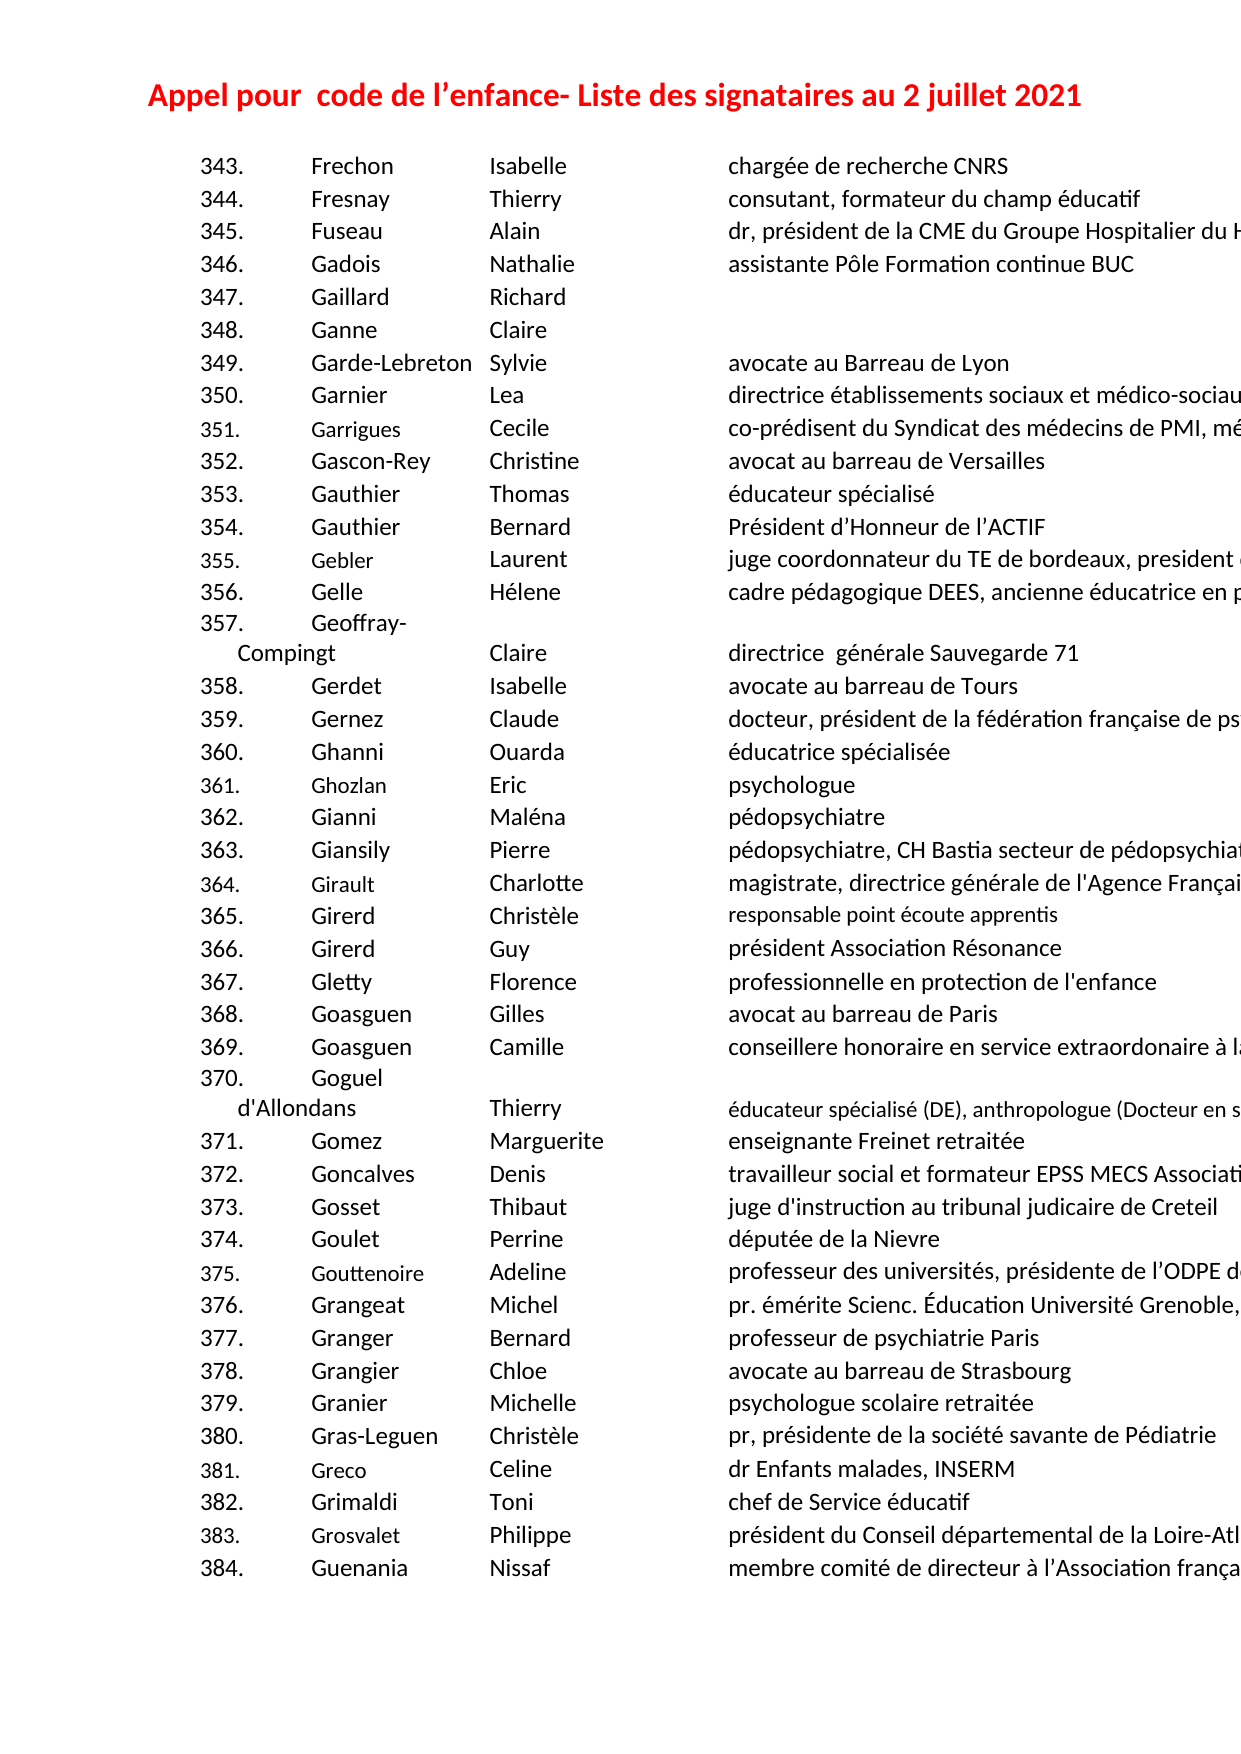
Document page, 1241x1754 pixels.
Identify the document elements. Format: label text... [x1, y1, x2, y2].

table_cell enseignante Freinet retraitée [721, 1123, 1240, 1156]
table_cell Marguerite [482, 1123, 721, 1156]
table_cell Gras-Leguen [155, 1418, 482, 1451]
table_cell co-prédisent du Syndicat des médecins de PMI, médecin de PMI en Meurthe-et-Moselle [721, 410, 1240, 443]
table_cell Gadois [155, 246, 482, 279]
table_cell dr Enfants malades, INSERM [721, 1451, 1240, 1484]
table_cell éducatrice spécialisée [721, 734, 1240, 766]
table_cell Claude [482, 701, 721, 734]
table_cell Gelle [155, 574, 482, 607]
table_cell pr, présidente de la société savante de Pédiatrie [721, 1418, 1240, 1451]
table_cell Gilles [482, 996, 721, 1029]
table_cell Goulet [155, 1221, 482, 1254]
table_cell consutant, formateur du champ éducatif [721, 180, 1240, 213]
table_cell Alain [482, 213, 721, 246]
table_cell professeur des universités, présidente de l’ODPE de Gironde [721, 1254, 1240, 1287]
table_cell docteur, président de la fédération française de psychiatrie [721, 701, 1240, 734]
table_cell Garde-Lebreton [155, 345, 482, 377]
table_cell président du Conseil départemental de la Loire-Atlantique [721, 1517, 1240, 1549]
table_cell Garrigues [155, 410, 482, 443]
table_cell Sylvie [482, 345, 721, 377]
table_cell pr. émérite Scienc. Éducation Université Grenoble, secr. adjoint CIRPA-France [721, 1287, 1240, 1320]
table_cell chef de Service éducatif [721, 1484, 1240, 1517]
table_cell Chloe [482, 1353, 721, 1385]
table_cell Président d’Honneur de l’ACTIF [721, 509, 1240, 541]
table_cell Gouttenoire [155, 1254, 482, 1287]
table_cell Gaillard [155, 279, 482, 312]
table_cell Christèle [482, 898, 721, 931]
table_cell Fuseau [155, 213, 482, 246]
table_cell Charlotte [482, 865, 721, 898]
table_cell Ghanni [155, 734, 482, 766]
table_cell Girerd [155, 931, 482, 963]
table_cell Gletty [155, 963, 482, 996]
table_cell Cecile [482, 410, 721, 443]
table_cell Grimaldi [155, 1484, 482, 1517]
table_cell Michelle [482, 1385, 721, 1418]
table_cell Goguel d'Allondans [155, 1062, 482, 1123]
table_cell Michel [482, 1287, 721, 1320]
table_cell Thomas [482, 476, 721, 508]
table_cell dr, président de la CME du Groupe Hospitalier du Havre [721, 213, 1240, 246]
table_cell Adeline [482, 1254, 721, 1287]
table_cell éducateur spécialisé [721, 476, 1240, 508]
table_cell Christèle [482, 1418, 721, 1451]
table_cell Isabelle [482, 148, 721, 180]
table_cell pédopsychiatre [721, 799, 1240, 832]
table_cell Goncalves [155, 1156, 482, 1188]
table_cell [721, 279, 1240, 312]
table_cell Denis [482, 1156, 721, 1188]
table_cell travailleur social et formateur EPSS MECS Association Saint Vincent [721, 1156, 1240, 1188]
table_cell membre comité de directeur à l’Association française des magistrats de la jeunesse et de la famille [721, 1549, 1240, 1582]
table_cell Christine [482, 443, 721, 476]
table_cell Nathalie [482, 246, 721, 279]
table_cell Lea [482, 377, 721, 410]
table_cell assistante Pôle Formation continue BUC [721, 246, 1240, 279]
table_cell avocat au barreau de Versailles [721, 443, 1240, 476]
table_cell Gerdet [155, 668, 482, 701]
table_cell avocate au Barreau de Lyon [721, 345, 1240, 377]
table_cell Gauthier [155, 509, 482, 541]
table_cell Gomez [155, 1123, 482, 1156]
table_cell Celine [482, 1451, 721, 1484]
table_cell responsable point écoute apprentis [721, 898, 1240, 931]
table_cell Girerd [155, 898, 482, 931]
table_cell Philippe [482, 1517, 721, 1549]
table_cell éducateur spécialisé (DE), anthropologue (Docteur en sciences sociales). [721, 1062, 1240, 1123]
table_cell Giansily [155, 832, 482, 865]
table_cell directrice établissements sociaux et médico-sociaux, MECS Strasbourg [721, 377, 1240, 410]
table_cell Goasguen [155, 1029, 482, 1062]
table_cell Ouarda [482, 734, 721, 766]
table_cell Isabelle [482, 668, 721, 701]
table_cell Pierre [482, 832, 721, 865]
table_cell directrice générale Sauvegarde 71 [721, 607, 1240, 668]
table_cell pédopsychiatre, CH Bastia secteur de pédopsychiatre de Haute-Corse, MDA [721, 832, 1240, 865]
table_cell Claire [482, 312, 721, 344]
table_cell Thierry [482, 1062, 721, 1123]
table_cell Richard [482, 279, 721, 312]
table_cell Maléna [482, 799, 721, 832]
table_cell psychologue [721, 766, 1240, 799]
table_cell [721, 312, 1240, 344]
table_cell Eric [482, 766, 721, 799]
table_cell Gernez [155, 701, 482, 734]
table_cell juge d'instruction au tribunal judicaire de Creteil [721, 1189, 1240, 1221]
table_cell Claire [482, 607, 721, 668]
table_cell avocate au barreau de Strasbourg [721, 1353, 1240, 1385]
table_cell Gianni [155, 799, 482, 832]
table_cell Granier [155, 1385, 482, 1418]
table_cell Nissaf [482, 1549, 721, 1582]
table_cell juge coordonnateur du TE de bordeaux, president de l'Ass française des Magistrats de la Jeunsse [721, 541, 1240, 574]
table_cell Laurent [482, 541, 721, 574]
table_cell Florence [482, 963, 721, 996]
table_cell Guy [482, 931, 721, 963]
table_cell Grangier [155, 1353, 482, 1385]
table_cell Fresnay [155, 180, 482, 213]
table_cell Grangeat [155, 1287, 482, 1320]
table_cell Ganne [155, 312, 482, 344]
table_cell Greco [155, 1451, 482, 1484]
table_cell magistrate, directrice générale de l'Agence Française pour 'adoptipn [721, 865, 1240, 898]
table_cell Grosvalet [155, 1517, 482, 1549]
table_cell avocat au barreau de Paris [721, 996, 1240, 1029]
table_cell Gascon-Rey [155, 443, 482, 476]
table_cell Granger [155, 1320, 482, 1352]
table_cell Hélene [482, 574, 721, 607]
table_cell Bernard [482, 509, 721, 541]
table_cell Goasguen [155, 996, 482, 1029]
table_cell Girault [155, 865, 482, 898]
table_cell Thierry [482, 180, 721, 213]
table_cell Geoffray-Compingt [155, 607, 482, 668]
table_cell Ghozlan [155, 766, 482, 799]
table_cell Toni [482, 1484, 721, 1517]
table_cell psychologue scolaire retraitée [721, 1385, 1240, 1418]
table_cell conseillere honoraire en service extraordonaire à la Cour de cassation [721, 1029, 1240, 1062]
table_cell Gosset [155, 1189, 482, 1221]
table_cell Thibaut [482, 1189, 721, 1221]
table_cell députée de la Nievre [721, 1221, 1240, 1254]
table_cell Perrine [482, 1221, 721, 1254]
table_cell professeur de psychiatrie Paris [721, 1320, 1240, 1352]
table_cell avocate au barreau de Tours [721, 668, 1240, 701]
table_cell Frechon [155, 148, 482, 180]
table_cell Garnier [155, 377, 482, 410]
table_cell président Association Résonance [721, 931, 1240, 963]
table_cell Bernard [482, 1320, 721, 1352]
table_cell cadre pédagogique DEES, ancienne éducatrice en protection de l'enfance [721, 574, 1240, 607]
table_cell Camille [482, 1029, 721, 1062]
table_cell Guenania [155, 1549, 482, 1582]
table_cell professionnelle en protection de l'enfance [721, 963, 1240, 996]
table_cell Gebler [155, 541, 482, 574]
table_cell chargée de recherche CNRS [721, 148, 1240, 180]
table_cell Gauthier [155, 476, 482, 508]
